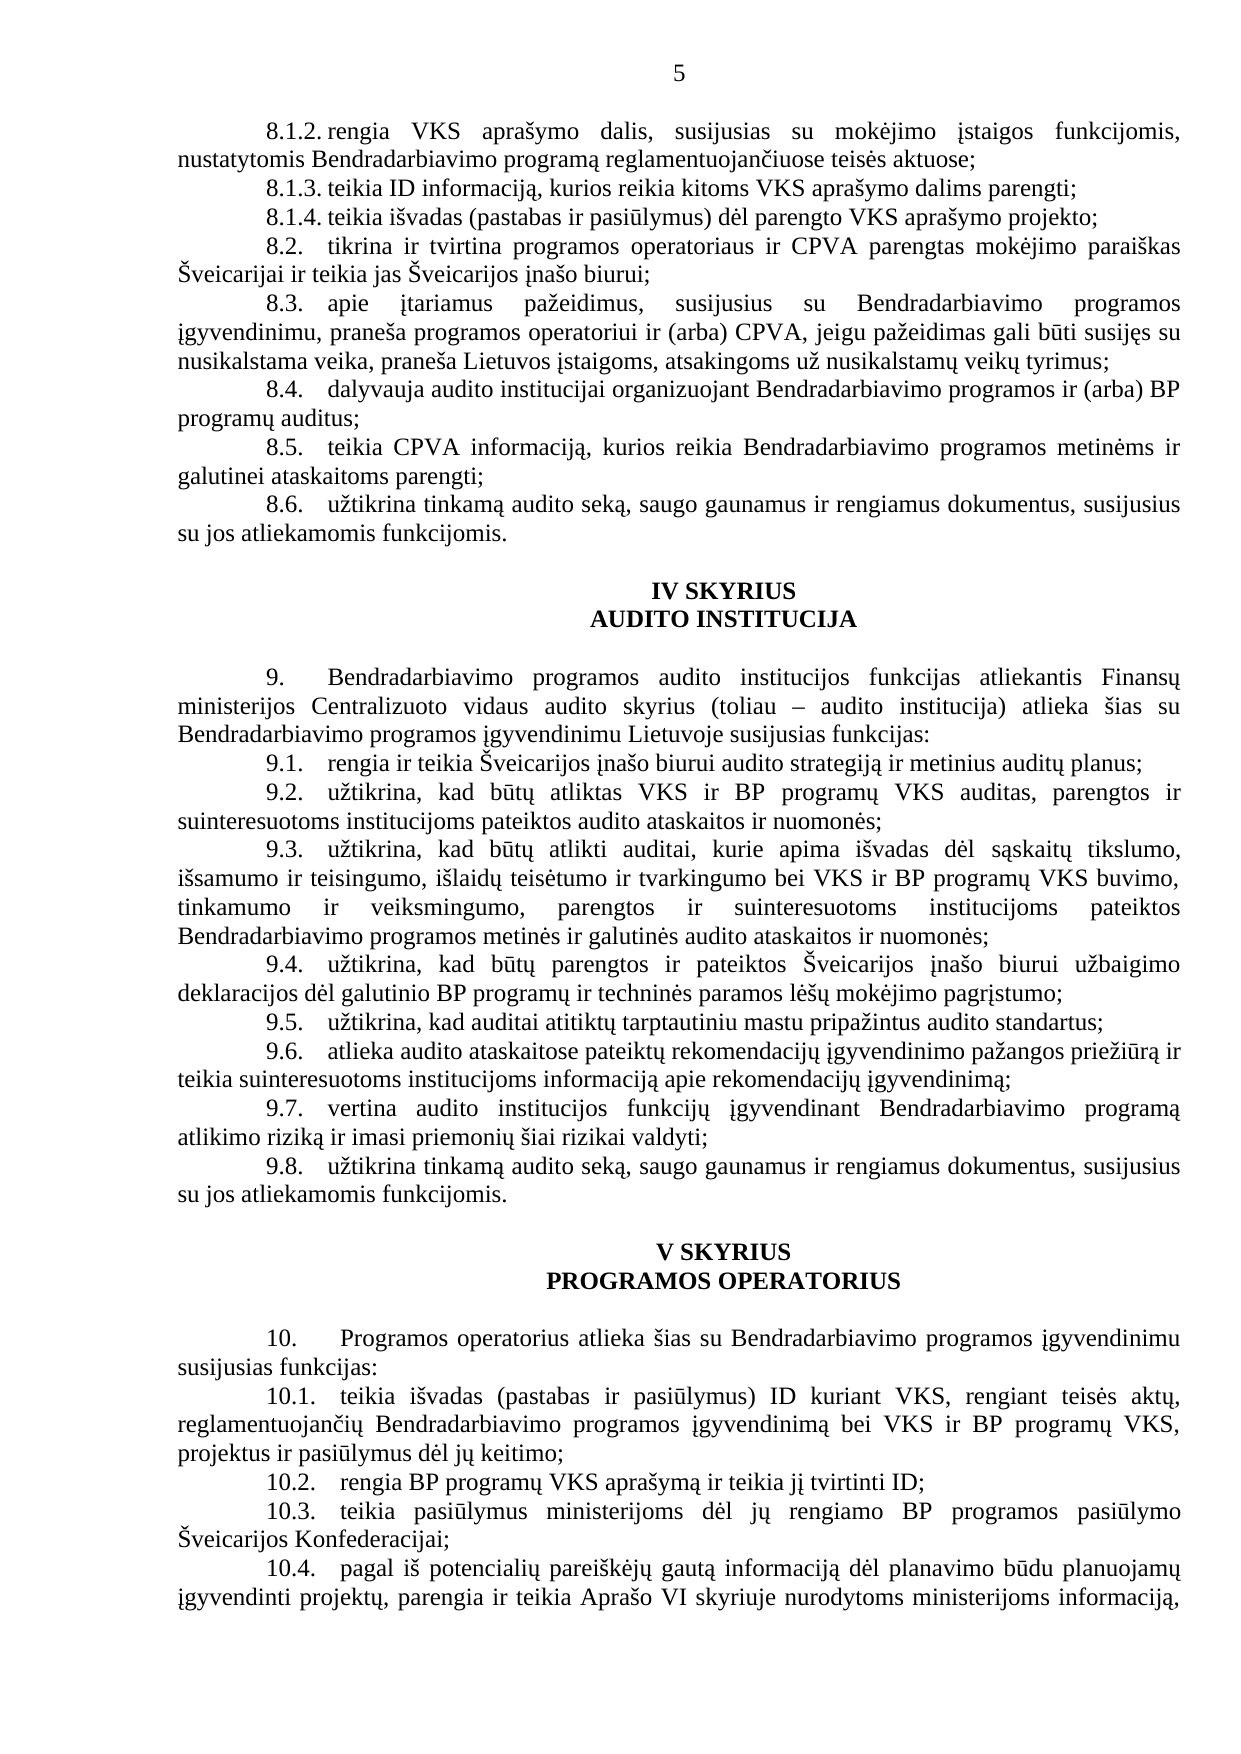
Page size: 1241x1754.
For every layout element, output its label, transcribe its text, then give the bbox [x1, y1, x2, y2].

text 9.7. vertina audito institucijos funkcijų įgyvendinant Bendradarbiavimo programą atlikimo riziką ir imasi priemonių šiai rizikai valdyti; [177, 1093, 1181, 1151]
text 8.1.4. teikia išvadas (pastabas ir pasiūlymus) dėl parengto VKS aprašymo projekto; [177, 202, 1181, 231]
text 8.1.2. rengia VKS aprašymo dalis, susijusias su mokėjimo įstaigos funkcijomis, nustatytomis Bendradarbiavimo programą reglamentuojančiuose teisės aktuose; [177, 116, 1181, 173]
text 9.6. atlieka audito ataskaitose pateiktų rekomendacijų įgyvendinimo pažangos priežiūrą ir teikia suinteresuotoms institucijoms informaciją apie rekomendacijų įgyvendinimą; [177, 1036, 1181, 1093]
text 9. Bendradarbiavimo programos audito institucijos funkcijas atliekantis Finansų ministerijos Centralizuoto vidaus audito skyrius (toliau – audito institucija) atlieka šias su Bendradarbiavimo programos įgyvendinimu Lietuvoje susijusias funkcijas: [177, 662, 1181, 748]
text 8.6. užtikrina tinkamą audito seką, saugo gaunamus ir rengiamus dokumentus, susijusius su jos atliekamomis funkcijomis. [177, 489, 1181, 547]
text 10. Programos operatorius atlieka šias su Bendradarbiavimo programos įgyvendinimu susijusias funkcijas: [177, 1323, 1181, 1381]
text 10.2. rengia BP programų VKS aprašymą ir teikia jį tvirtinti ID; [177, 1467, 1181, 1496]
text 8.4. dalyvauja audito institucijai organizuojant Bendradarbiavimo programos ir (arba) BP programų auditus; [177, 374, 1181, 432]
text 8.1.3. teikia ID informaciją, kurios reikia kitoms VKS aprašymo dalims parengti; [177, 173, 1181, 202]
text 9.2. užtikrina, kad būtų atliktas VKS ir BP programų VKS auditas, parengtos ir suinteresuotoms institucijoms pateiktos audito ataskaitos ir nuomonės; [177, 777, 1181, 834]
text IV SKYRIUS [177, 576, 1181, 604]
text 9.8. užtikrina tinkamą audito seką, saugo gaunamus ir rengiamus dokumentus, susijusius su jos atliekamomis funkcijomis. [177, 1151, 1181, 1208]
text 10.1. teikia išvadas (pastabas ir pasiūlymus) ID kuriant VKS, rengiant teisės aktų, reglamentuojančių Bendradarbiavimo programos įgyvendinimą bei VKS ir BP programų VKS, projektus ir pasiūlymus dėl jų keitimo; [177, 1381, 1181, 1467]
text 9.5. užtikrina, kad auditai atitiktų tarptautiniu mastu pripažintus audito standartus; [177, 1007, 1181, 1036]
text PROGRAMOS OPERATORIUS [177, 1266, 1181, 1294]
text AUDITO INSTITUCIJA [177, 604, 1181, 633]
text 9.4. užtikrina, kad būtų parengtos ir pateiktos Šveicarijos įnašo biurui užbaigimo deklaracijos dėl galutinio BP programų ir techninės paramos lėšų mokėjimo pagrįstumo; [177, 949, 1181, 1007]
text 9.1. rengia ir teikia Šveicarijos įnašo biurui audito strategiją ir metinius auditų planus; [177, 748, 1181, 777]
text 8.3. apie įtariamus pažeidimus, susijusius su Bendradarbiavimo programos įgyvendinimu, praneša programos operatoriui ir (arba) CPVA, jeigu pažeidimas gali būti susijęs su nusikalstama veika, praneša Lietuvos įstaigoms, atsakingoms už nusikalstamų veikų tyrimus; [177, 288, 1181, 374]
text 8.2. tikrina ir tvirtina programos operatoriaus ir CPVA parengtas mokėjimo paraiškas Šveicarijai ir teikia jas Šveicarijos įnašo biurui; [177, 231, 1181, 288]
text 10.4. pagal iš potencialių pareiškėjų gautą informaciją dėl planavimo būdu planuojamų įgyvendinti projektų, parengia ir teikia Aprašo VI skyriuje nurodytoms ministerijoms informaciją, [177, 1553, 1181, 1611]
text V SKYRIUS [177, 1237, 1181, 1266]
text 10.3. teikia pasiūlymus ministerijoms dėl jų rengiamo BP programos pasiūlymo Šveicarijos Konfederacijai; [177, 1496, 1181, 1553]
text 8.5. teikia CPVA informaciją, kurios reikia Bendradarbiavimo programos metinėms ir galutinei ataskaitoms parengti; [177, 432, 1181, 489]
text 9.3. užtikrina, kad būtų atlikti auditai, kurie apima išvadas dėl sąskaitų tikslumo, išsamumo ir teisingumo, išlaidų teisėtumo ir tvarkingumo bei VKS ir BP programų VKS buvimo, tinkamumo ir veiksmingumo, parengtos ir suinteresuotoms institucijoms pateiktos Bendradarbiavimo programos metinės ir galutinės audito ataskaitos ir nuomonės; [177, 834, 1181, 949]
